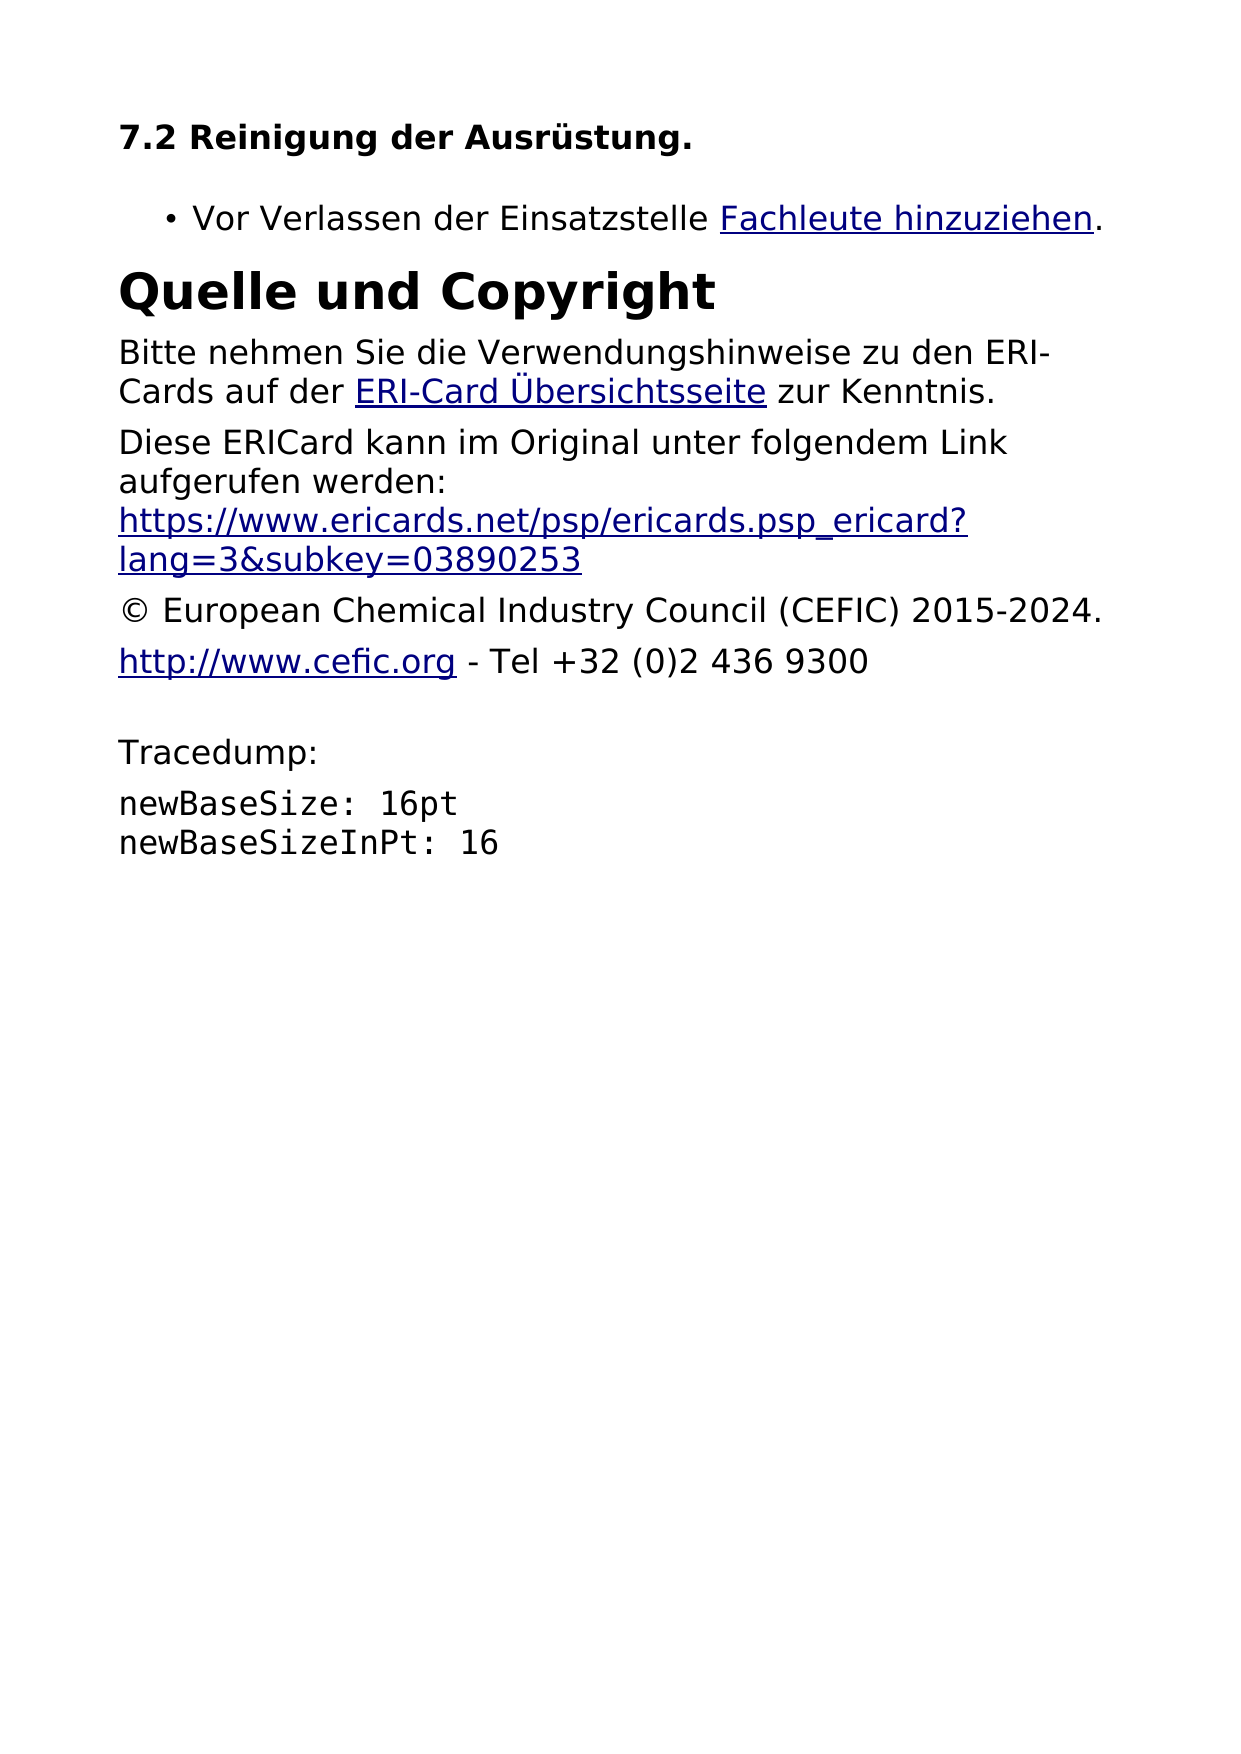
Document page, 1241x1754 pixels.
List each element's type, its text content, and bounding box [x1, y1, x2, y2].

text http://www.cefic.org - Tel +32 (0)2 436 9300 [118, 643, 1122, 682]
list Vor Verlassen der Einsatzstelle Fachleute hinzuziehen. [177, 199, 1122, 238]
subtitle 7.2 Reinigung der Ausrüstung. [118, 118, 1122, 157]
text © European Chemical Industry Council (CEFIC) 2015-2024. [118, 592, 1122, 631]
text newBaseSize: 16pt newBaseSizeInPt: 16 [118, 784, 1122, 862]
text Tracedump: [118, 694, 1122, 772]
subtitle Quelle und Copyright [118, 263, 1122, 321]
text Diese ERICard kann im Original unter folgendem Link aufgerufen werden: https://www.ericards.net/psp/ericards.psp_ericard?lang=3&subkey=03890253 [118, 424, 1122, 579]
text Bitte nehmen Sie die Verwendungshinweise zu den ERI-Cards auf der ERI-Card Übersichtsseite zur Kenntnis. [118, 333, 1122, 411]
